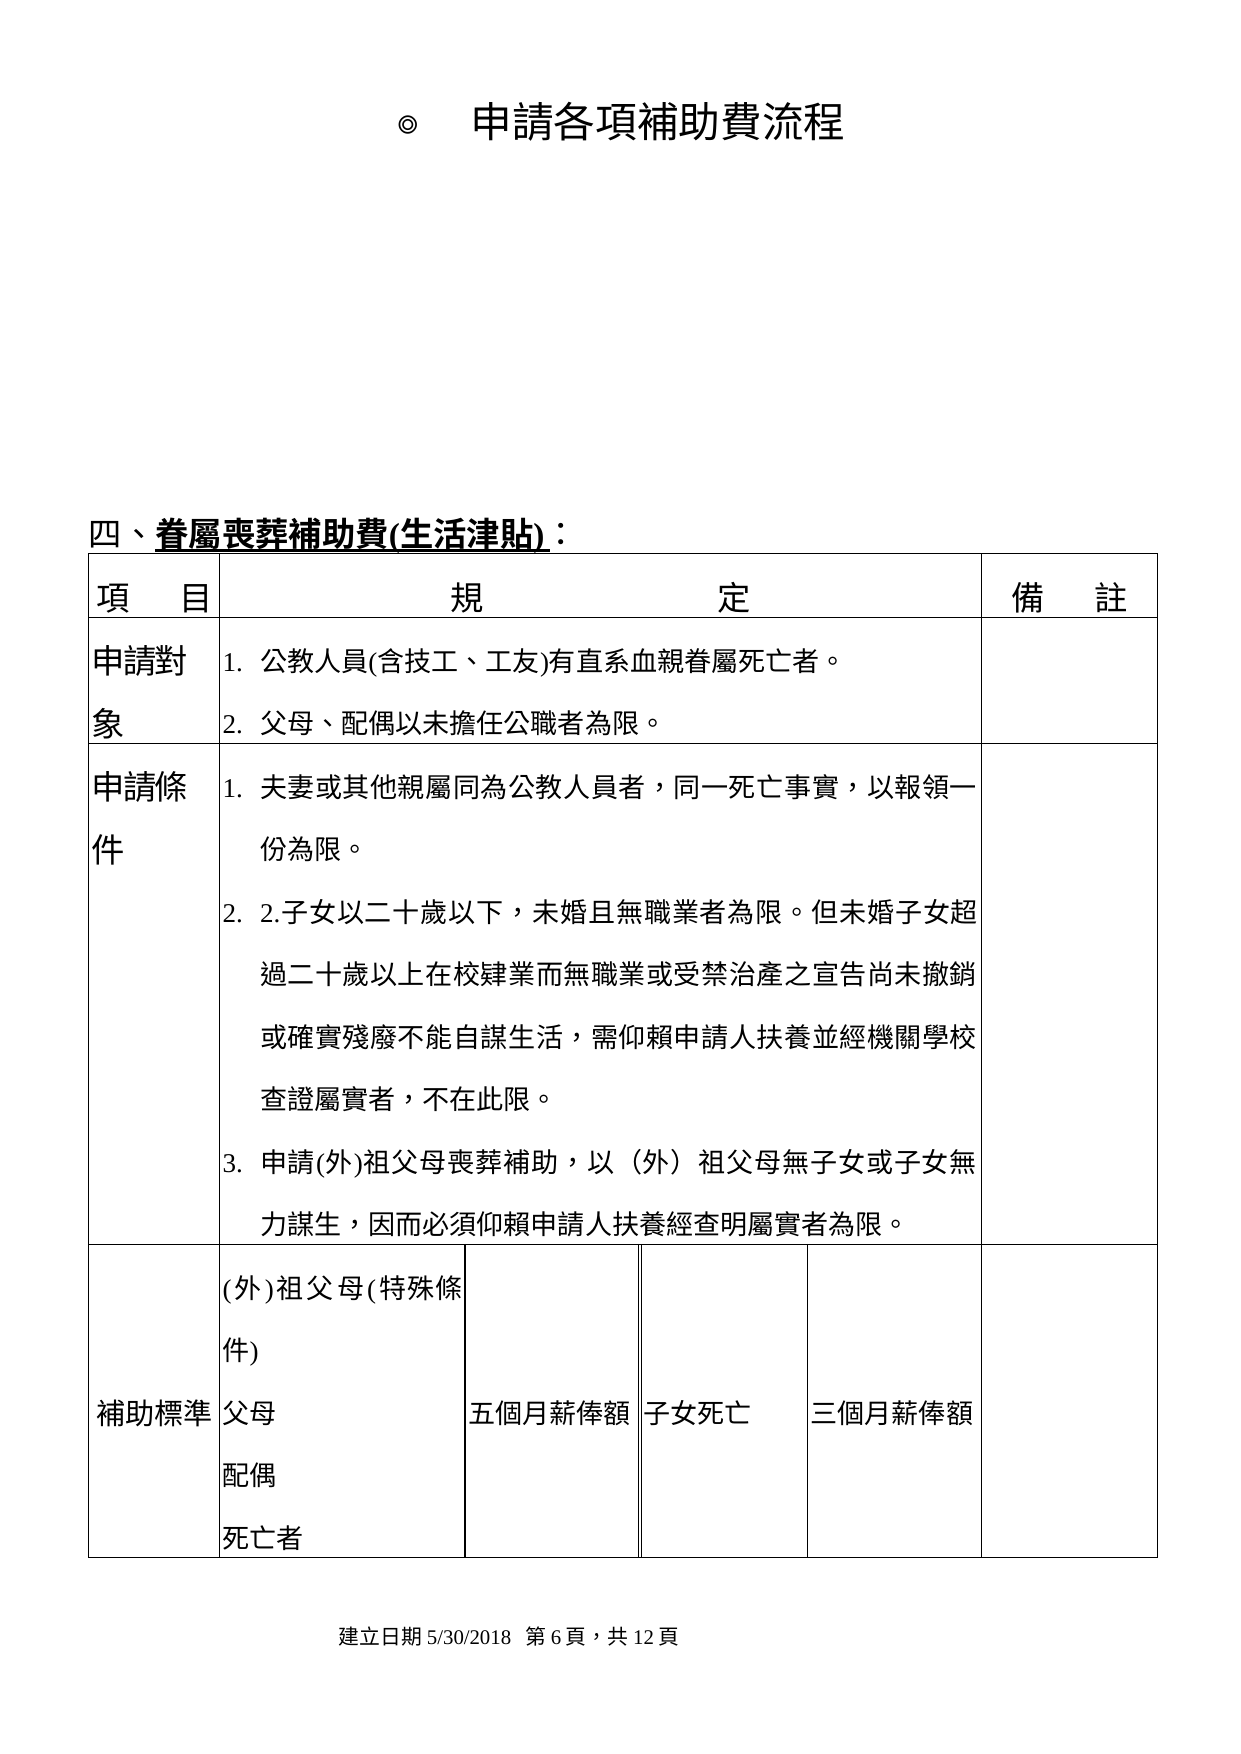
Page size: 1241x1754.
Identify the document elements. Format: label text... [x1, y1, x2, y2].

table_cell 補助標準 [89, 1245, 219, 1557]
table_cell [982, 618, 1157, 743]
table_cell 三個月薪俸額 [808, 1245, 981, 1557]
table_header 備 註 [982, 554, 1157, 617]
table_cell (外)祖父母(特殊條件) 父母 配偶 死亡者 [220, 1245, 464, 1557]
table_header 規 定 [220, 554, 981, 617]
table_cell 申請對象 [89, 618, 219, 743]
table_cell 五個月薪俸額 [466, 1245, 638, 1557]
table_cell 夫妻或其他親屬同為公教人員者，同一死亡事實，以報領一份為限。 2.子女以二十歲以下，未婚且無職業者為限。但未婚子女超過二十歲以上在校肄業而無職業或受禁治產之宣告尚未撤銷或確實殘廢不能自謀生活，需仰賴申請人扶養並經機關學校查證屬實者，不在此限。 申請(外)祖父母喪葬補助，以（外）祖父母無子女或子女無力謀生，因而必須仰賴申請人扶養經查明屬實者為限。 [220, 744, 981, 1244]
table_cell [982, 744, 1157, 1244]
text 四、眷屬喪葬補助費(生活津貼)： [89, 491, 1152, 553]
table_cell 子女死亡 [642, 1245, 807, 1557]
table_cell 申請條件 [89, 744, 219, 1244]
table_header 項 目 [89, 554, 219, 617]
table_cell [982, 1245, 1157, 1557]
table_cell 公教人員(含技工、工友)有直系血親眷屬死亡者。 父母、配偶以未擔任公職者為限。 [220, 618, 981, 743]
